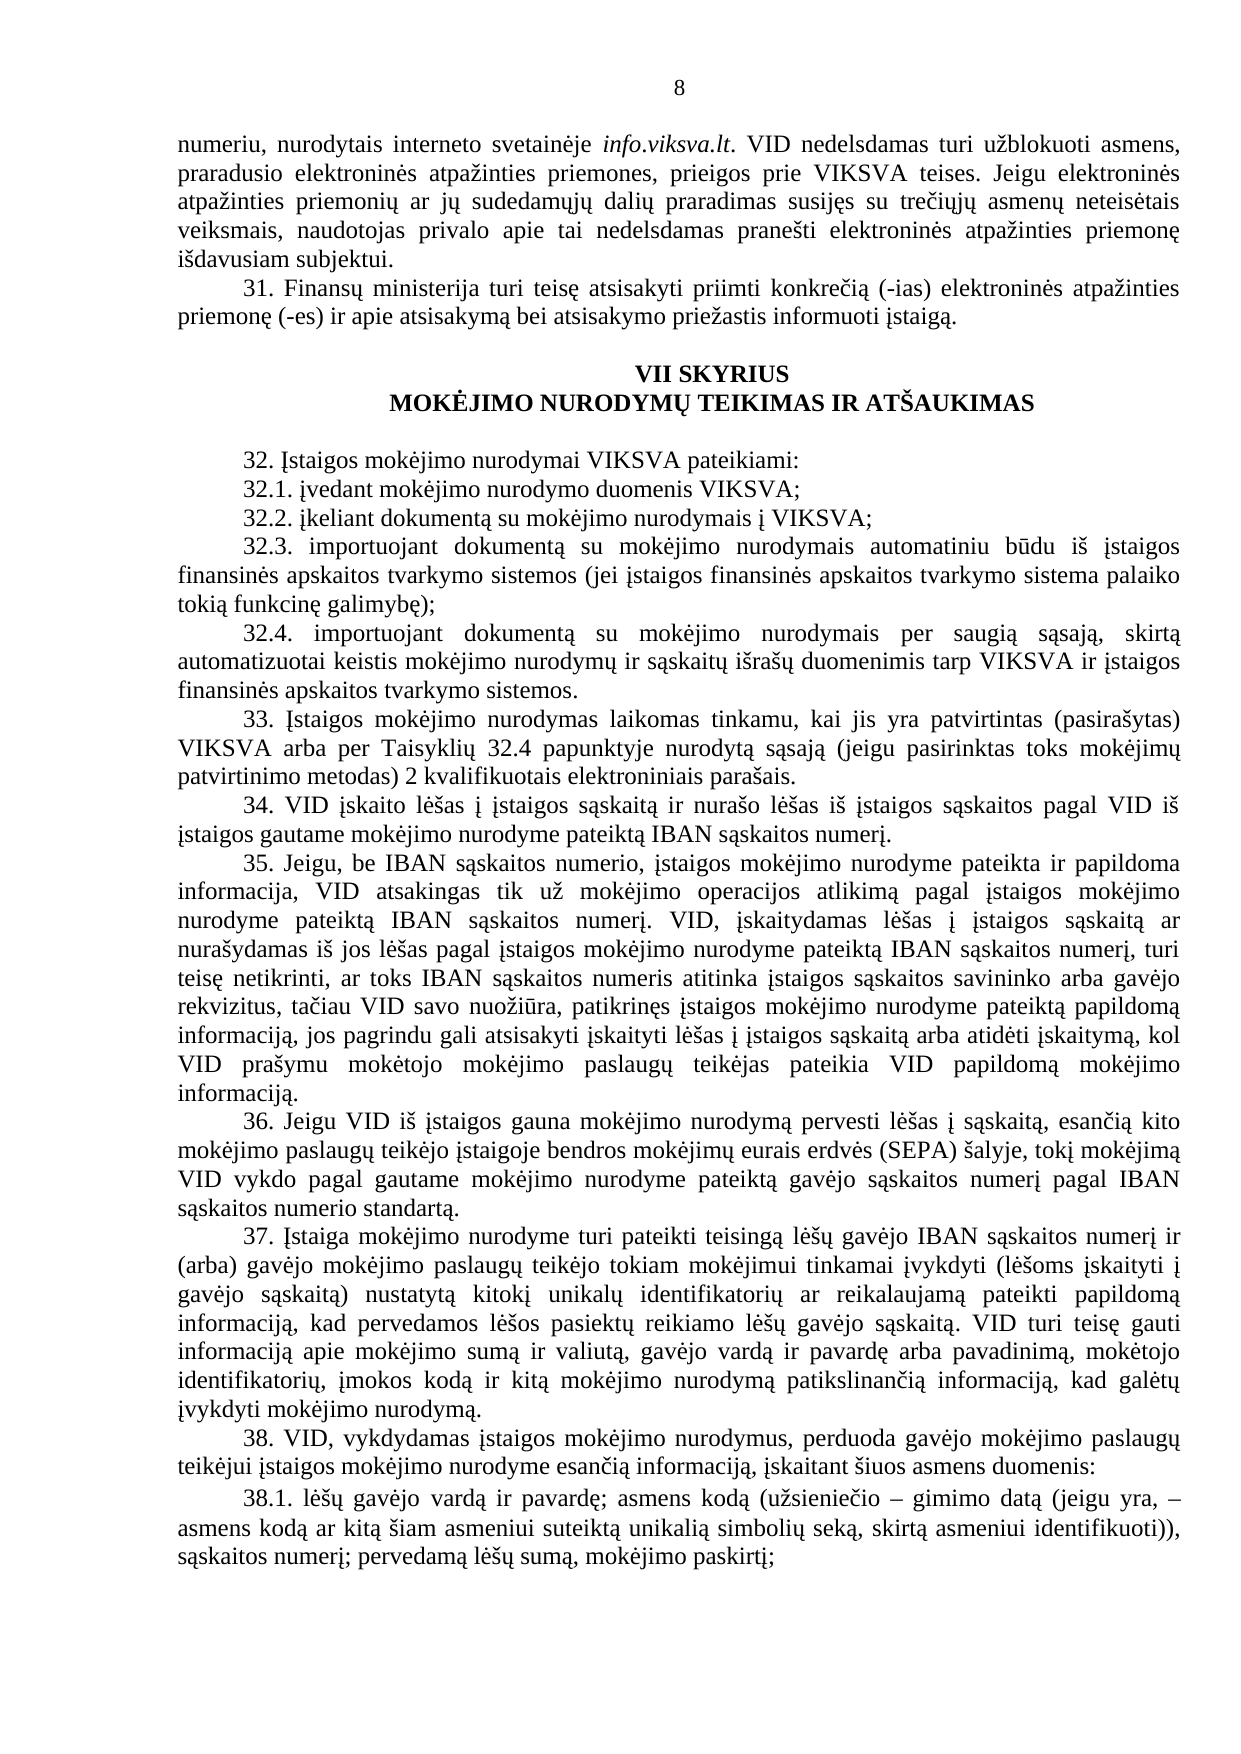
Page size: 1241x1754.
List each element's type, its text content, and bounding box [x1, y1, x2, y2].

text numeriu, nurodytais interneto svetainėje info.viksva.lt. VID nedelsdamas turi užblokuoti asmens, praradusio elektroninės atpažinties priemones, prieigos prie VIKSVA teises. Jeigu elektroninės atpažinties priemonių ar jų sudedamųjų dalių praradimas susijęs su trečiųjų asmenų neteisėtais veiksmais, naudotojas privalo apie tai nedelsdamas pranešti elektroninės atpažinties priemonę išdavusiam subjektui. [177, 129, 1181, 273]
text 36. Jeigu VID iš įstaigos gauna mokėjimo nurodymą pervesti lėšas į sąskaitą, esančią kito mokėjimo paslaugų teikėjo įstaigoje bendros mokėjimų eurais erdvės (SEPA) šalyje, tokį mokėjimą VID vykdo pagal gautame mokėjimo nurodyme pateiktą gavėjo sąskaitos numerį pagal IBAN sąskaitos numerio standartą. [177, 1106, 1181, 1221]
text 37. Įstaiga mokėjimo nurodyme turi pateikti teisingą lėšų gavėjo IBAN sąskaitos numerį ir (arba) gavėjo mokėjimo paslaugų teikėjo tokiam mokėjimui tinkamai įvykdyti (lėšoms įskaityti į gavėjo sąskaitą) nustatytą kitokį unikalų identifikatorių ar reikalaujamą pateikti papildomą informaciją, kad pervedamos lėšos pasiektų reikiamo lėšų gavėjo sąskaitą. VID turi teisę gauti informaciją apie mokėjimo sumą ir valiutą, gavėjo vardą ir pavardę arba pavadinimą, mokėtojo identifikatorių, įmokos kodą ir kitą mokėjimo nurodymą patikslinančią informaciją, kad galėtų įvykdyti mokėjimo nurodymą. [177, 1221, 1181, 1423]
text VII SKYRIUS [177, 359, 1181, 388]
text 32. Įstaigos mokėjimo nurodymai VIKSVA pateikiami: [177, 445, 1181, 474]
text 38. VID, vykdydamas įstaigos mokėjimo nurodymus, perduoda gavėjo mokėjimo paslaugų teikėjui įstaigos mokėjimo nurodyme esančią informaciją, įskaitant šiuos asmens duomenis: [177, 1423, 1181, 1480]
text MOKĖJIMO NURODYMŲ TEIKIMAS IR ATŠAUKIMAS [177, 388, 1181, 416]
text 33. Įstaigos mokėjimo nurodymas laikomas tinkamu, kai jis yra patvirtintas (pasirašytas) VIKSVA arba per Taisyklių 32.4 papunktyje nurodytą sąsają (jeigu pasirinktas toks mokėjimų patvirtinimo metodas) 2 kvalifikuotais elektroniniais parašais. [177, 704, 1181, 790]
text 35. Jeigu, be IBAN sąskaitos numerio, įstaigos mokėjimo nurodyme pateikta ir papildoma informacija, VID atsakingas tik už mokėjimo operacijos atlikimą pagal įstaigos mokėjimo nurodyme pateiktą IBAN sąskaitos numerį. VID, įskaitydamas lėšas į įstaigos sąskaitą ar nurašydamas iš jos lėšas pagal įstaigos mokėjimo nurodyme pateiktą IBAN sąskaitos numerį, turi teisę netikrinti, ar toks IBAN sąskaitos numeris atitinka įstaigos sąskaitos savininko arba gavėjo rekvizitus, tačiau VID savo nuožiūra, patikrinęs įstaigos mokėjimo nurodyme pateiktą papildomą informaciją, jos pagrindu gali atsisakyti įskaityti lėšas į įstaigos sąskaitą arba atidėti įskaitymą, kol VID prašymu mokėtojo mokėjimo paslaugų teikėjas pateikia VID papildomą mokėjimo informaciją. [177, 848, 1181, 1106]
text 34. VID įskaito lėšas į įstaigos sąskaitą ir nurašo lėšas iš įstaigos sąskaitos pagal VID iš įstaigos gautame mokėjimo nurodyme pateiktą IBAN sąskaitos numerį. [177, 790, 1181, 848]
text 32.4. importuojant dokumentą su mokėjimo nurodymais per saugią sąsają, skirtą automatizuotai keistis mokėjimo nurodymų ir sąskaitų išrašų duomenimis tarp VIKSVA ir įstaigos finansinės apskaitos tvarkymo sistemos. [177, 618, 1181, 704]
text 38.1. lėšų gavėjo vardą ir pavardę; asmens kodą (užsieniečio – gimimo datą (jeigu yra, – asmens kodą ar kitą šiam asmeniui suteiktą unikalią simbolių seką, skirtą asmeniui identifikuoti)), sąskaitos numerį; pervedamą lėšų sumą, mokėjimo paskirtį; [177, 1480, 1181, 1570]
text 31. Finansų ministerija turi teisę atsisakyti priimti konkrečią (-ias) elektroninės atpažinties priemonę (-es) ir apie atsisakymą bei atsisakymo priežastis informuoti įstaigą. [177, 273, 1181, 330]
text 32.3. importuojant dokumentą su mokėjimo nurodymais automatiniu būdu iš įstaigos finansinės apskaitos tvarkymo sistemos (jei įstaigos finansinės apskaitos tvarkymo sistema palaiko tokią funkcinę galimybę); [177, 531, 1181, 618]
text 32.1. įvedant mokėjimo nurodymo duomenis VIKSVA; [177, 474, 1181, 503]
text 32.2. įkeliant dokumentą su mokėjimo nurodymais į VIKSVA; [177, 503, 1181, 531]
